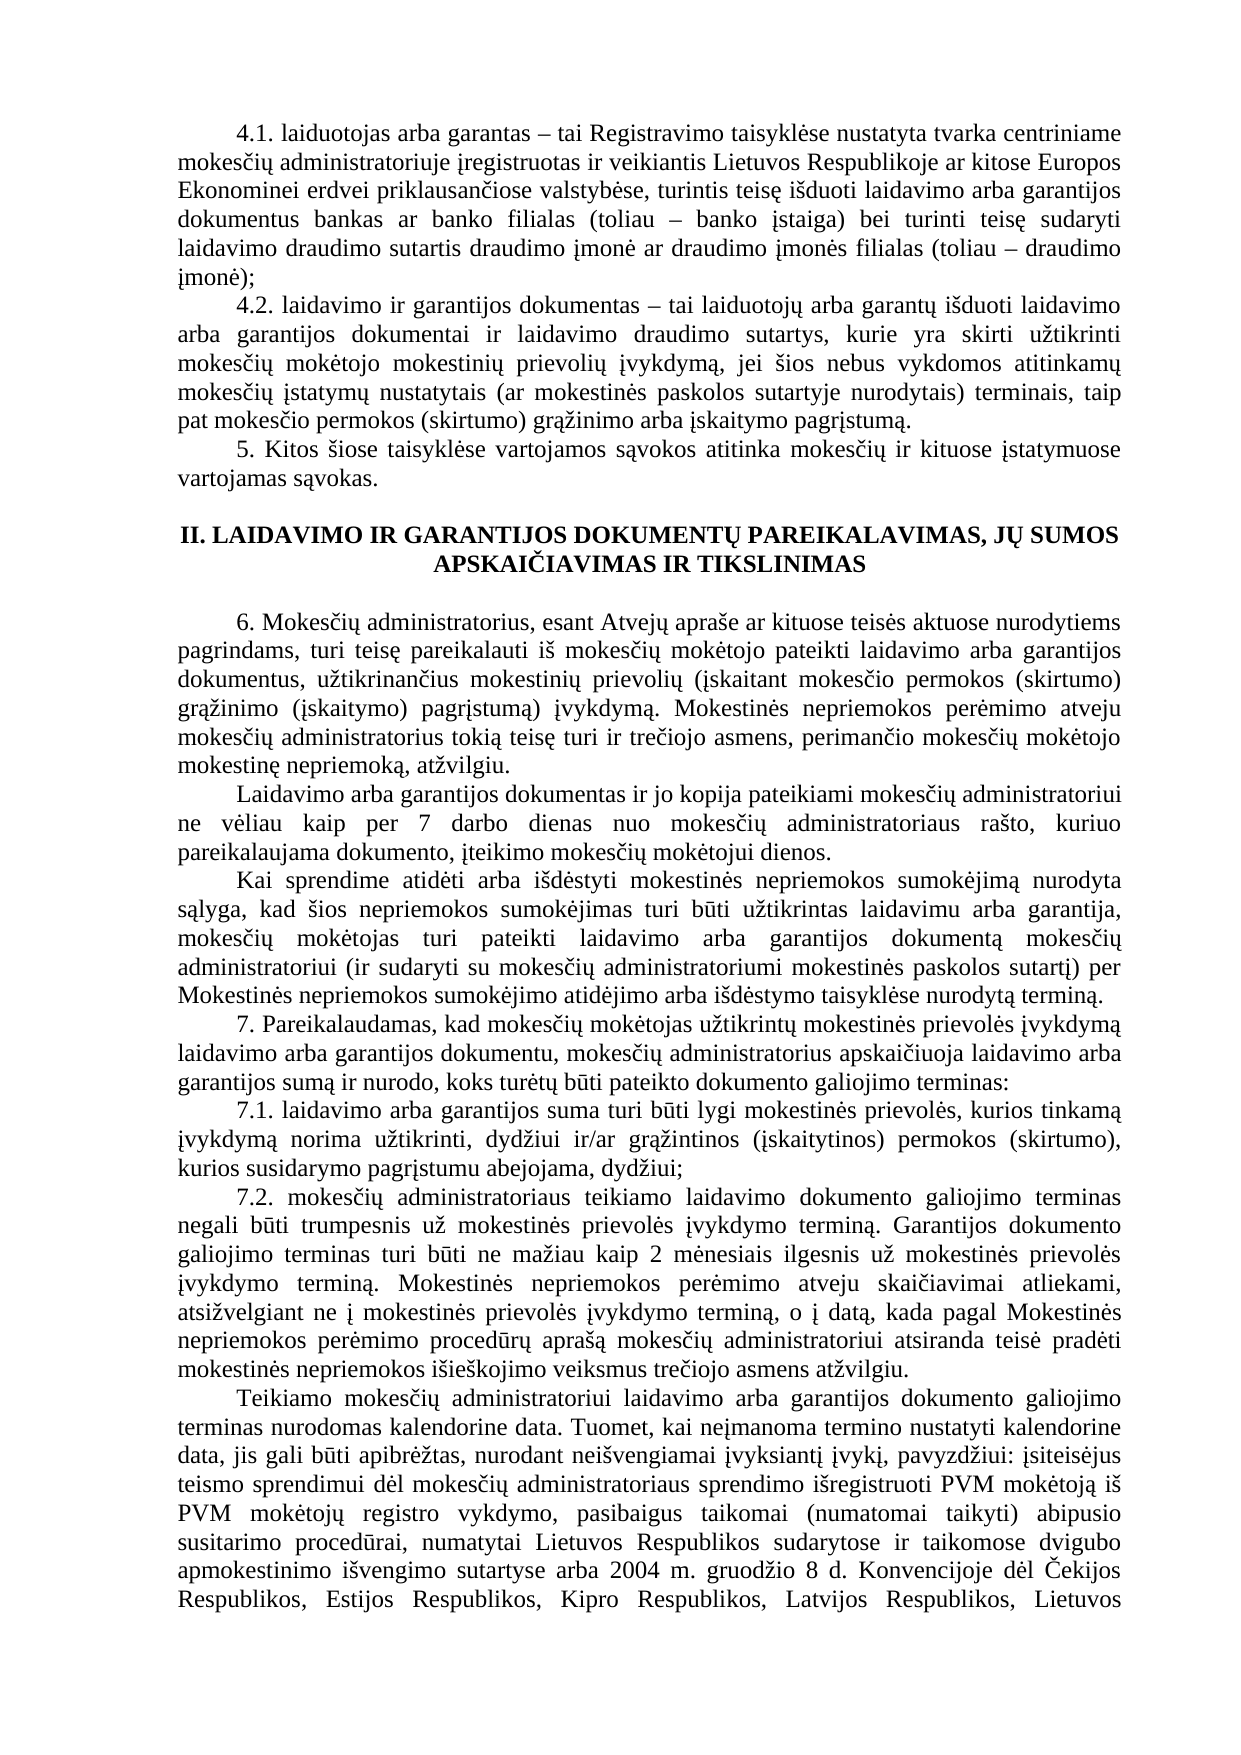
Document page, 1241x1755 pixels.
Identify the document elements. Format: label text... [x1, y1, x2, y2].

text II. LAIDAVIMO IR GARANTIJOS DOKUMENTŲ PAREIKALAVIMAS, JŲ SUMOS APSKAIČIAVIMAS IR TIKSLINIMAS [177, 521, 1122, 578]
text 7.2. mokesčių administratoriaus teikiamo laidavimo dokumento galiojimo terminas negali būti trumpesnis už mokestinės prievolės įvykdymo terminą. Garantijos dokumento galiojimo terminas turi būti ne mažiau kaip 2 mėnesiais ilgesnis už mokestinės prievolės įvykdymo terminą. Mokestinės nepriemokos perėmimo atveju skaičiavimai atliekami, atsižvelgiant ne į mokestinės prievolės įvykdymo terminą, o į datą, kada pagal Mokestinės nepriemokos perėmimo procedūrų aprašą mokesčių administratoriui atsiranda teisė pradėti mokestinės nepriemokos išieškojimo veiksmus trečiojo asmens atžvilgiu. [177, 1182, 1122, 1383]
text 4.2. laidavimo ir garantijos dokumentas – tai laiduotojų arba garantų išduoti laidavimo arba garantijos dokumentai ir laidavimo draudimo sutartys, kurie yra skirti užtikrinti mokesčių mokėtojo mokestinių prievolių įvykdymą, jei šios nebus vykdomos atitinkamų mokesčių įstatymų nustatytais (ar mokestinės paskolos sutartyje nurodytais) terminais, taip pat mokesčio permokos (skirtumo) grąžinimo arba įskaitymo pagrįstumą. [177, 291, 1122, 434]
text 7. Pareikalaudamas, kad mokesčių mokėtojas užtikrintų mokestinės prievolės įvykdymą laidavimo arba garantijos dokumentu, mokesčių administratorius apskaičiuoja laidavimo arba garantijos sumą ir nurodo, koks turėtų būti pateikto dokumento galiojimo terminas: [177, 1009, 1122, 1096]
text 6. Mokesčių administratorius, esant Atvejų apraše ar kituose teisės aktuose nurodytiems pagrindams, turi teisę pareikalauti iš mokesčių mokėtojo pateikti laidavimo arba garantijos dokumentus, užtikrinančius mokestinių prievolių (įskaitant mokesčio permokos (skirtumo) grąžinimo (įskaitymo) pagrįstumą) įvykdymą. Mokestinės nepriemokos perėmimo atveju mokesčių administratorius tokią teisę turi ir trečiojo asmens, perimančio mokesčių mokėtojo mokestinę nepriemoką, atžvilgiu. [177, 607, 1122, 779]
text 5. Kitos šiose taisyklėse vartojamos sąvokos atitinka mokesčių ir kituose įstatymuose vartojamas sąvokas. [177, 434, 1122, 492]
text Kai sprendime atidėti arba išdėstyti mokestinės nepriemokos sumokėjimą nurodyta sąlyga, kad šios nepriemokos sumokėjimas turi būti užtikrintas laidavimu arba garantija, mokesčių mokėtojas turi pateikti laidavimo arba garantijos dokumentą mokesčių administratoriui (ir sudaryti su mokesčių administratoriumi mokestinės paskolos sutartį) per Mokestinės nepriemokos sumokėjimo atidėjimo arba išdėstymo taisyklėse nurodytą terminą. [177, 866, 1122, 1009]
text Laidavimo arba garantijos dokumentas ir jo kopija pateikiami mokesčių administratoriui ne vėliau kaip per 7 darbo dienas nuo mokesčių administratoriaus rašto, kuriuo pareikalaujama dokumento, įteikimo mokesčių mokėtojui dienos. [177, 779, 1122, 866]
text 7.1. laidavimo arba garantijos suma turi būti lygi mokestinės prievolės, kurios tinkamą įvykdymą norima užtikrinti, dydžiui ir/ar grąžintinos (įskaitytinos) permokos (skirtumo), kurios susidarymo pagrįstumu abejojama, dydžiui; [177, 1096, 1122, 1182]
text Teikiamo mokesčių administratoriui laidavimo arba garantijos dokumento galiojimo terminas nurodomas kalendorine data. Tuomet, kai neįmanoma termino nustatyti kalendorine data, jis gali būti apibrėžtas, nurodant neišvengiamai įvyksiantį įvykį, pavyzdžiui: įsiteisėjus teismo sprendimui dėl mokesčių administratoriaus sprendimo išregistruoti PVM mokėtoją iš PVM mokėtojų registro vykdymo, pasibaigus taikomai (numatomai taikyti) abipusio susitarimo procedūrai, numatytai Lietuvos Respublikos sudarytose ir taikomose dvigubo apmokestinimo išvengimo sutartyse arba 2004 m. gruodžio 8 d. Konvencijoje dėl Čekijos Respublikos, Estijos Respublikos, Kipro Respublikos, Latvijos Respublikos, Lietuvos [177, 1383, 1122, 1613]
text 4.1. laiduotojas arba garantas – tai Registravimo taisyklėse nustatyta tvarka centriniame mokesčių administratoriuje įregistruotas ir veikiantis Lietuvos Respublikoje ar kitose Europos Ekonominei erdvei priklausančiose valstybėse, turintis teisę išduoti laidavimo arba garantijos dokumentus bankas ar banko filialas (toliau – banko įstaiga) bei turinti teisę sudaryti laidavimo draudimo sutartis draudimo įmonė ar draudimo įmonės filialas (toliau – draudimo įmonė); [177, 118, 1122, 291]
